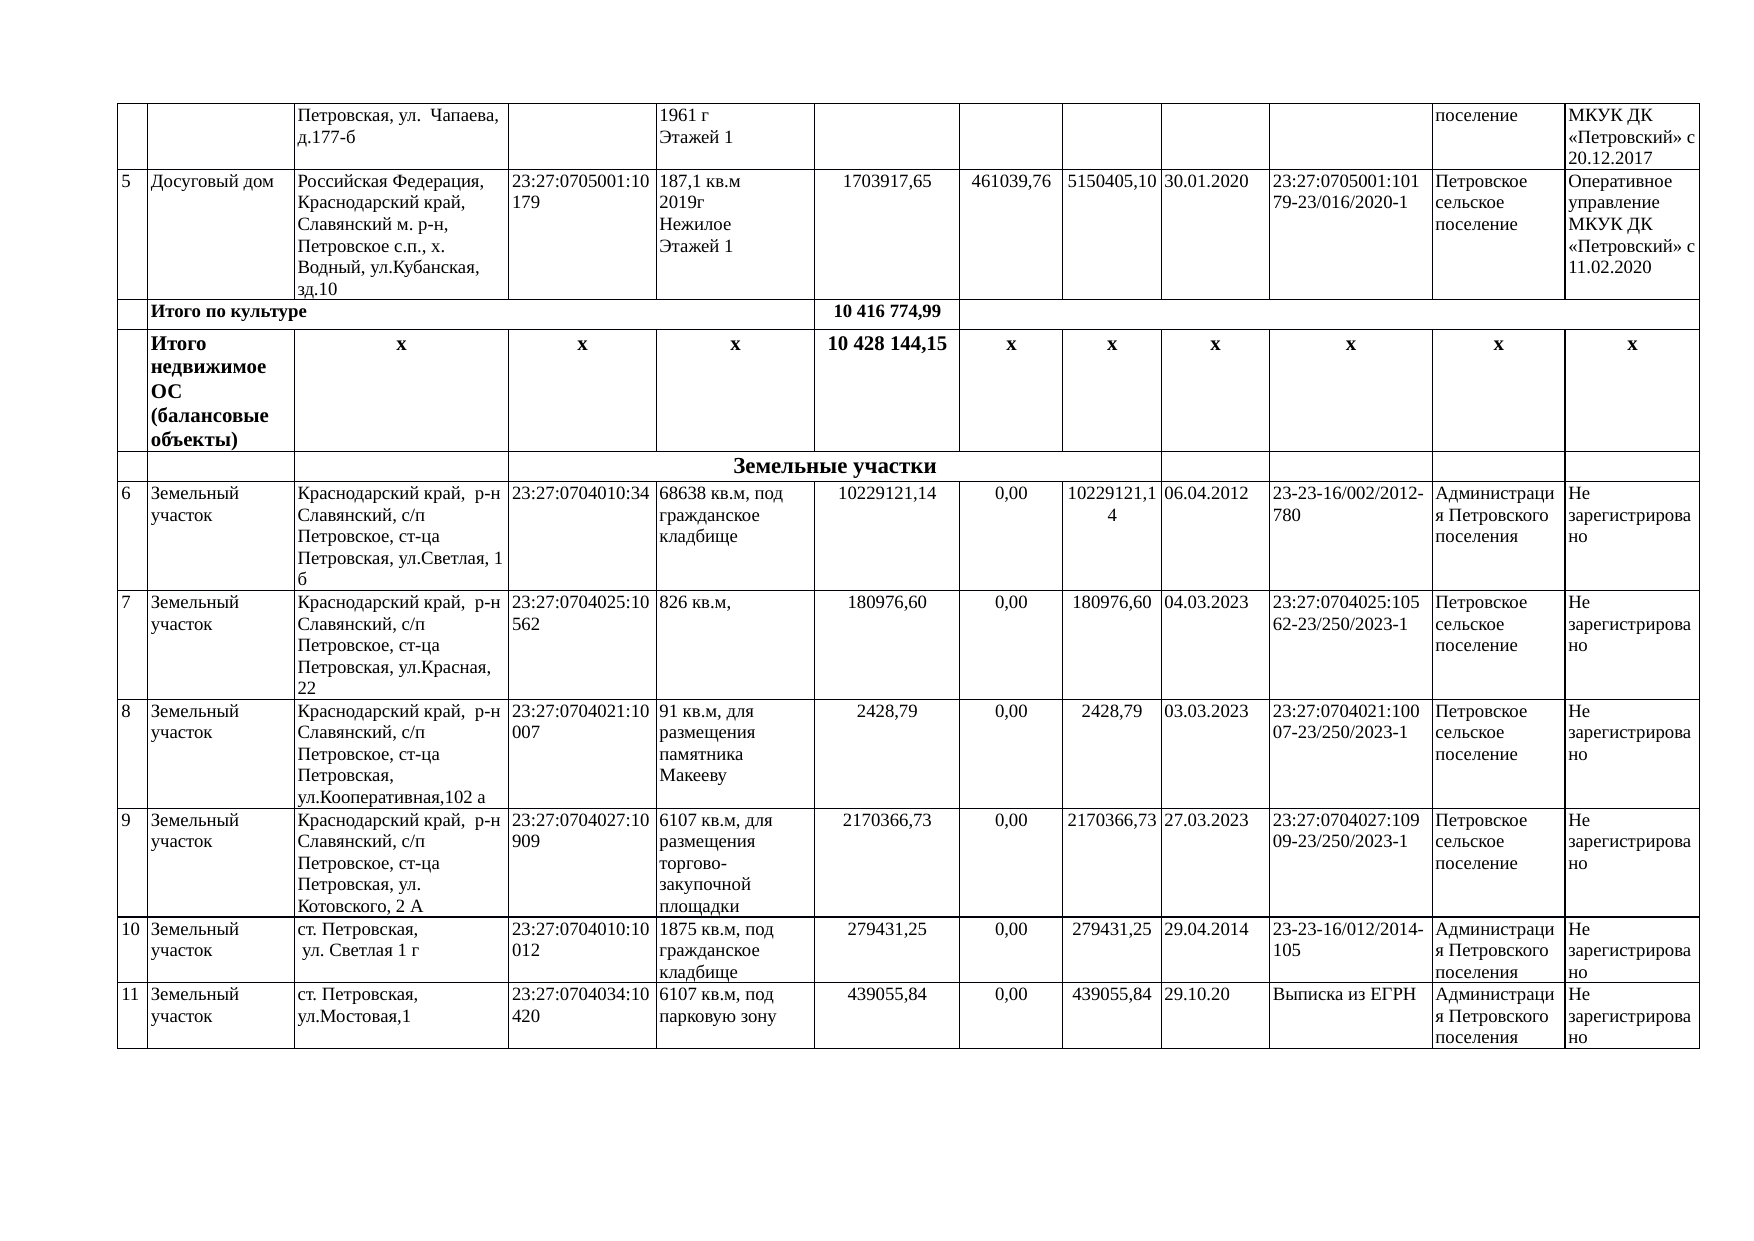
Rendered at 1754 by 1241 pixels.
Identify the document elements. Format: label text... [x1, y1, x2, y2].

table_cell 1961 г Этажей 1 [657, 104, 814, 169]
table_cell поселение [1433, 104, 1564, 169]
table_cell 23:27:0704010:34 [509, 482, 656, 590]
table_cell 10 [118, 918, 147, 982]
table_cell Петровское сельское поселение [1433, 700, 1564, 807]
table_cell Земельный участок [148, 809, 294, 916]
table_cell 30.01.2020 [1162, 170, 1269, 299]
table_cell 10229121,14 [815, 482, 959, 590]
table_cell Земельные участки [509, 452, 1161, 481]
table_cell 0,00 [960, 809, 1062, 916]
table_cell 0,00 [960, 983, 1062, 1048]
table_cell [148, 104, 294, 169]
table_cell Не зарегистрировано [1566, 918, 1699, 982]
table_cell 5150405,10 [1063, 170, 1161, 299]
table_cell Итого по культуре [148, 300, 814, 329]
table_cell [509, 104, 656, 169]
table_cell 2170366,73 [815, 809, 959, 916]
table_cell Петровское сельское поселение [1433, 591, 1564, 699]
table_cell 27.03.2023 [1162, 809, 1269, 916]
table_cell 23:27:0705001:10179-23/016/2020-1 [1270, 170, 1432, 299]
table_cell 91 кв.м, для размещения памятника Макееву [657, 700, 814, 807]
table_cell 8 [118, 700, 147, 807]
table_cell 04.03.2023 [1162, 591, 1269, 699]
table_cell х [295, 330, 508, 451]
table_cell Земельный участок [148, 918, 294, 982]
table_cell Петровское сельское поселение [1433, 170, 1564, 299]
table_cell 6 [118, 482, 147, 590]
table_cell Администрация Петровского поселения [1433, 983, 1564, 1048]
table_cell 23:27:0704021:10007-23/250/2023-1 [1270, 700, 1432, 807]
table_cell 03.03.2023 [1162, 700, 1269, 807]
table_cell х [1162, 330, 1269, 451]
table_cell 7 [118, 591, 147, 699]
table_cell 2428,79 [815, 700, 959, 807]
table_cell Администрация Петровского поселения [1433, 482, 1564, 590]
table_cell Не зарегистрировано [1566, 700, 1699, 807]
table_cell Выписка из ЕГРН [1270, 983, 1432, 1048]
table_cell 180976,60 [815, 591, 959, 699]
table_cell 1875 кв.м, под гражданское кладбище [657, 918, 814, 982]
table_cell 187,1 кв.м 2019г Нежилое Этажей 1 [657, 170, 814, 299]
table_cell ст. Петровская, ул. Светлая 1 г [295, 918, 508, 982]
table_cell Российская Федерация, Краснодарский край, Славянский м. р-н, Петровское с.п., х. Водный, ул.Кубанская, зд.10 [295, 170, 508, 299]
table_cell [1566, 452, 1699, 481]
table_cell х [657, 330, 814, 451]
table_cell 279431,25 [1063, 918, 1161, 982]
table_cell [960, 104, 1062, 169]
table_cell 10229121,14 [1063, 482, 1161, 590]
table_cell Оперативное управление МКУК ДК «Петровский» с 11.02.2020 [1566, 170, 1699, 299]
table_cell х [1270, 330, 1432, 451]
table_cell 29.04.2014 [1162, 918, 1269, 982]
table_cell Петровское сельское поселение [1433, 809, 1564, 916]
table_cell 1703917,65 [815, 170, 959, 299]
table_cell ст. Петровская, ул.Мостовая,1 [295, 983, 508, 1048]
table_cell х [1566, 330, 1699, 451]
table_cell 0,00 [960, 591, 1062, 699]
table_cell 10 416 774,99 [815, 300, 959, 329]
table_cell 23:27:0704034:10420 [509, 983, 656, 1048]
table_cell 9 [118, 809, 147, 916]
table_cell 10 428 144,15 [815, 330, 959, 451]
table_cell [295, 452, 508, 481]
table_cell 0,00 [960, 918, 1062, 982]
table_cell [815, 104, 959, 169]
table_cell 23:27:0704010:10012 [509, 918, 656, 982]
table_cell 23:27:0704027:10909 [509, 809, 656, 916]
table_cell Земельный участок [148, 482, 294, 590]
table_cell 2170366,73 [1063, 809, 1161, 916]
table_cell 23:27:0704027:10909-23/250/2023-1 [1270, 809, 1432, 916]
table_cell [1270, 104, 1432, 169]
table_cell [1162, 452, 1269, 481]
table_cell Итого недвижимое ОС (балансовые объекты) [148, 330, 294, 451]
table_cell х [1433, 330, 1564, 451]
table_cell [118, 104, 147, 169]
table_cell Земельный участок [148, 983, 294, 1048]
table_cell 2428,79 [1063, 700, 1161, 807]
table_cell 23:27:0704021:10007 [509, 700, 656, 807]
table_cell 826 кв.м, [657, 591, 814, 699]
table_cell 29.10.20 [1162, 983, 1269, 1048]
table_cell [118, 300, 147, 329]
table_cell 5 [118, 170, 147, 299]
table_cell 06.04.2012 [1162, 482, 1269, 590]
table_cell [1433, 452, 1564, 481]
table_cell 439055,84 [815, 983, 959, 1048]
table_cell 23:27:0704025:10562 [509, 591, 656, 699]
table_cell [960, 300, 1699, 329]
table_cell [118, 330, 147, 451]
table_cell 0,00 [960, 482, 1062, 590]
table_cell [1162, 104, 1269, 169]
table_cell Краснодарский край, р-н Славянский, с/п Петровское, ст-ца Петровская, ул.Светлая, 1 б [295, 482, 508, 590]
table_cell х [1063, 330, 1161, 451]
table_cell [1270, 452, 1432, 481]
table_cell Не зарегистрировано [1566, 482, 1699, 590]
table_cell [1063, 104, 1161, 169]
table_cell Краснодарский край, р-н Славянский, с/п Петровское, ст-ца Петровская, ул.Кооперативная,102 а [295, 700, 508, 807]
table_cell Не зарегистрировано [1566, 591, 1699, 699]
table_cell 6107 кв.м, для размещения торгово-закупочной площадки [657, 809, 814, 916]
table_cell 11 [118, 983, 147, 1048]
table_cell Земельный участок [148, 591, 294, 699]
table_cell МКУК ДК «Петровский» с 20.12.2017 [1566, 104, 1699, 169]
table_cell 23:27:0705001:10179 [509, 170, 656, 299]
table_cell [148, 452, 294, 481]
table_cell [118, 452, 147, 481]
table_cell Краснодарский край, р-н Славянский, с/п Петровское, ст-ца Петровская, ул.Красная, 22 [295, 591, 508, 699]
table_cell Земельный участок [148, 700, 294, 807]
table_cell 23-23-16/012/2014-105 [1270, 918, 1432, 982]
table_cell Не зарегистрировано [1566, 809, 1699, 916]
table_cell 279431,25 [815, 918, 959, 982]
table_cell х [960, 330, 1062, 451]
table_cell 439055,84 [1063, 983, 1161, 1048]
table_cell 180976,60 [1063, 591, 1161, 699]
table_cell 68638 кв.м, под гражданское кладбище [657, 482, 814, 590]
table_cell 461039,76 [960, 170, 1062, 299]
table_cell Краснодарский край, р-н Славянский, с/п Петровское, ст-ца Петровская, ул. Котовского, 2 А [295, 809, 508, 916]
table_cell 6107 кв.м, под парковую зону [657, 983, 814, 1048]
table_cell Не зарегистрировано [1566, 983, 1699, 1048]
table_cell 23:27:0704025:10562-23/250/2023-1 [1270, 591, 1432, 699]
table_cell х [509, 330, 656, 451]
table_cell Администрация Петровского поселения [1433, 918, 1564, 982]
table_cell Петровская, ул. Чапаева, д.177-б [295, 104, 508, 169]
table_cell Досуговый дом [148, 170, 294, 299]
table_cell 23-23-16/002/2012-780 [1270, 482, 1432, 590]
table_cell 0,00 [960, 700, 1062, 807]
